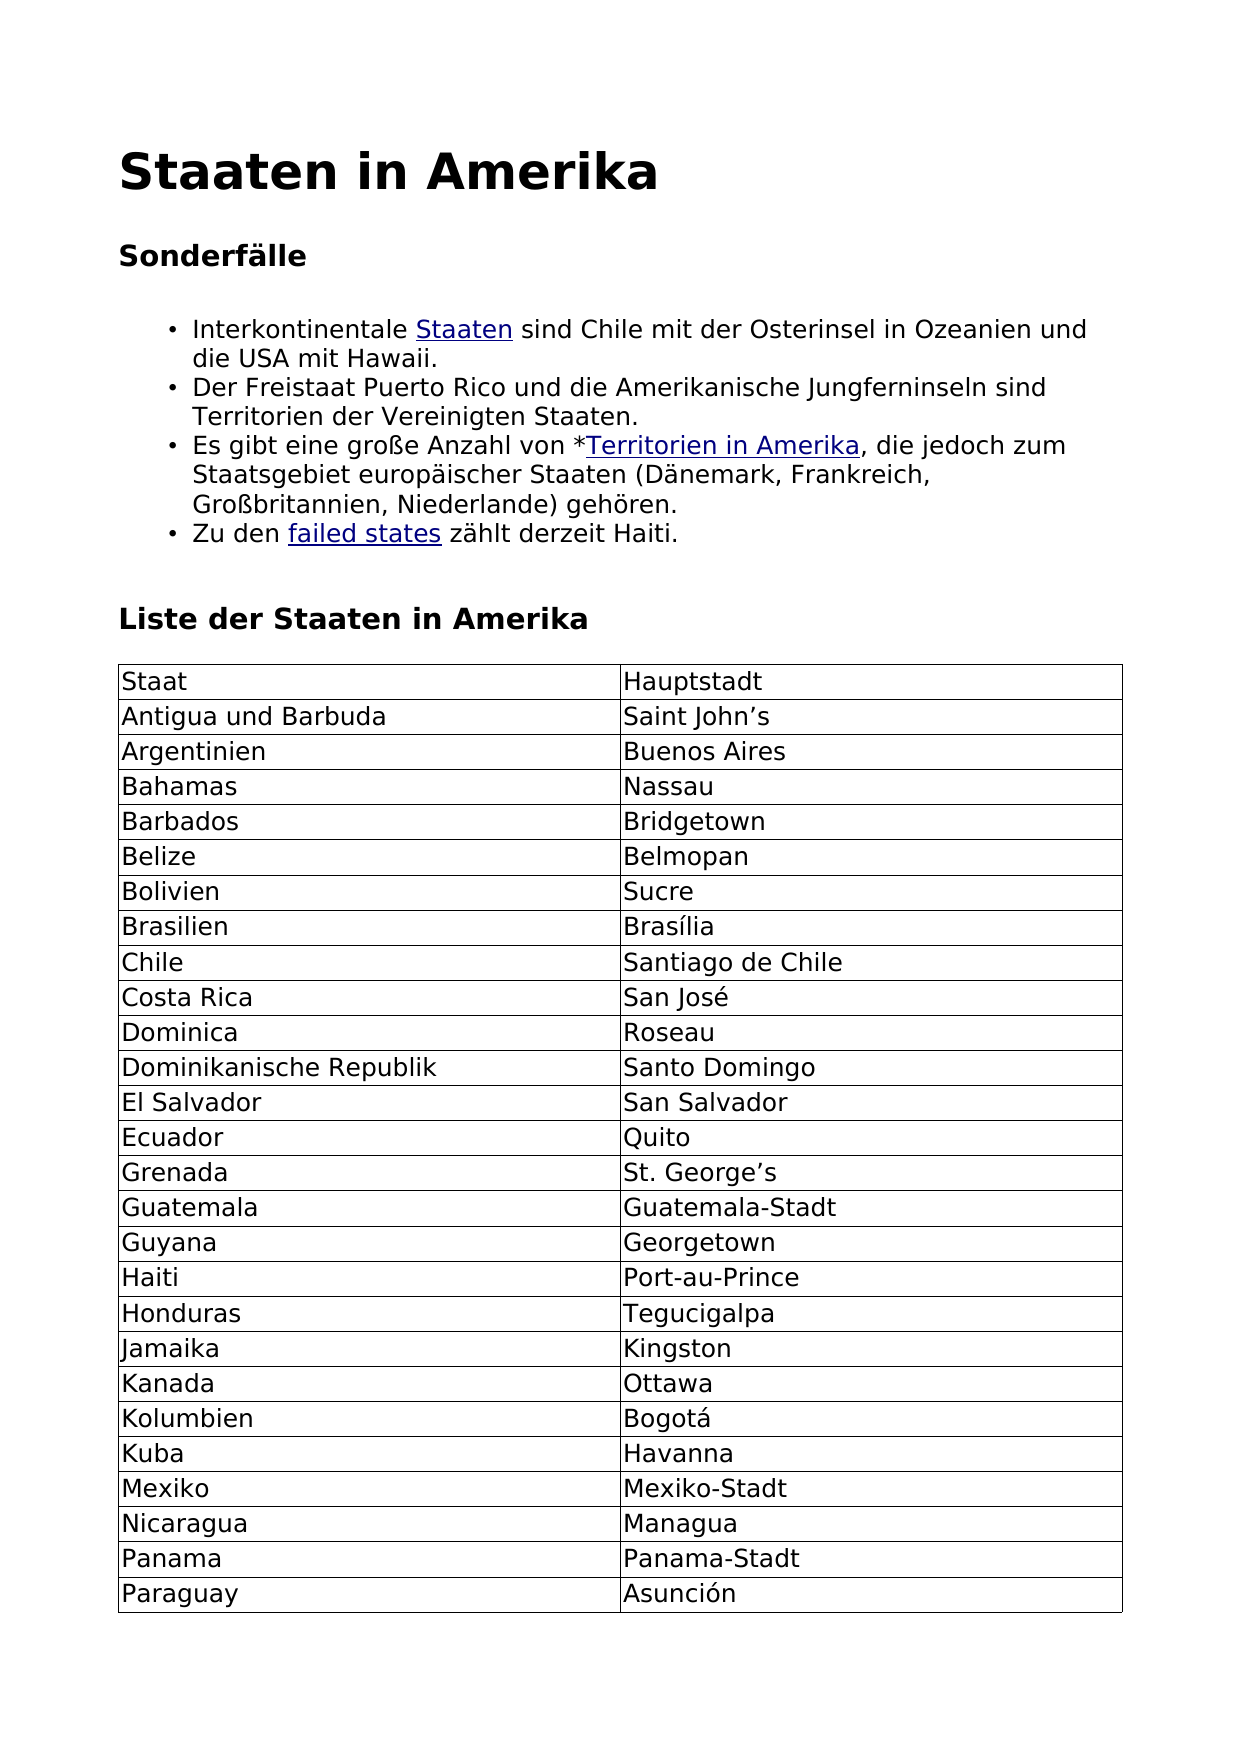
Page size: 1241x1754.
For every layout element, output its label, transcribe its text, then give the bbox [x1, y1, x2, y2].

table_cell St. George’s [621, 1156, 1122, 1190]
table_cell Paraguay [119, 1578, 620, 1612]
table_cell Roseau [621, 1016, 1122, 1050]
table_cell Georgetown [621, 1227, 1122, 1261]
table_cell Chile [119, 946, 620, 980]
table_cell El Salvador [119, 1086, 620, 1120]
table_cell Dominica [119, 1016, 620, 1050]
table_cell Nassau [621, 770, 1122, 804]
table_cell San Salvador [621, 1086, 1122, 1120]
table_cell Guatemala [119, 1191, 620, 1226]
subtitle Liste der Staaten in Amerika [118, 603, 1122, 637]
table_cell Tegucigalpa [621, 1297, 1122, 1331]
table_cell Sucre [621, 876, 1122, 909]
table_cell Guyana [119, 1227, 620, 1261]
table_cell Saint John’s [621, 700, 1122, 734]
table_cell Costa Rica [119, 981, 620, 1015]
table_cell Haiti [119, 1262, 620, 1296]
table_cell San José [621, 981, 1122, 1015]
table_cell Santiago de Chile [621, 946, 1122, 980]
table_cell Dominikanische Republik [119, 1051, 620, 1085]
table_cell Guatemala-Stadt [621, 1191, 1122, 1226]
table_cell Havanna [621, 1437, 1122, 1471]
table_cell Port-au-Prince [621, 1262, 1122, 1296]
table_cell Kanada [119, 1367, 620, 1401]
table_cell Panama-Stadt [621, 1542, 1122, 1577]
list Es gibt eine große Anzahl von *Territorien in Amerika, die jedoch zum Staatsgebiet europäischer Staaten (Dänemark, Frankreich, Großbritannien, Niederlande) gehören. [177, 431, 1122, 519]
table_cell Ottawa [621, 1367, 1122, 1401]
list Interkontinentale Staaten sind Chile mit der Osterinsel in Ozeanien und die USA mit Hawaii. [177, 315, 1122, 373]
subtitle Sonderfälle [118, 239, 1122, 273]
table_cell Barbados [119, 805, 620, 839]
table_cell Bahamas [119, 770, 620, 804]
table_cell Buenos Aires [621, 735, 1122, 769]
table_cell Belmopan [621, 840, 1122, 874]
table_cell Belize [119, 840, 620, 874]
table_cell Asunción [621, 1578, 1122, 1612]
table_cell Kolumbien [119, 1402, 620, 1436]
table_cell Ecuador [119, 1121, 620, 1155]
table_cell Santo Domingo [621, 1051, 1122, 1085]
table_cell Brasília [621, 911, 1122, 945]
table_cell Grenada [119, 1156, 620, 1190]
table_cell Mexiko-Stadt [621, 1472, 1122, 1506]
table_cell Kuba [119, 1437, 620, 1471]
table_cell Bogotá [621, 1402, 1122, 1436]
table_cell Antigua und Barbuda [119, 700, 620, 734]
table_header Hauptstadt [621, 665, 1122, 699]
table_cell Nicaragua [119, 1507, 620, 1541]
table_header Staat [119, 665, 620, 699]
table_cell Jamaika [119, 1332, 620, 1366]
table_cell Bolivien [119, 876, 620, 909]
table_cell Panama [119, 1542, 620, 1577]
list Der Freistaat Puerto Rico und die Amerikanische Jungferninseln sind Territorien der Vereinigten Staaten. [177, 373, 1122, 431]
table_cell Argentinien [119, 735, 620, 769]
table_cell Mexiko [119, 1472, 620, 1506]
subtitle Staaten in Amerika [118, 143, 1122, 201]
table_cell Kingston [621, 1332, 1122, 1366]
table_cell Managua [621, 1507, 1122, 1541]
table_cell Quito [621, 1121, 1122, 1155]
table_cell Honduras [119, 1297, 620, 1331]
table_cell Bridgetown [621, 805, 1122, 839]
list Zu den failed states zählt derzeit Haiti. [177, 519, 1122, 548]
table_cell Brasilien [119, 911, 620, 945]
